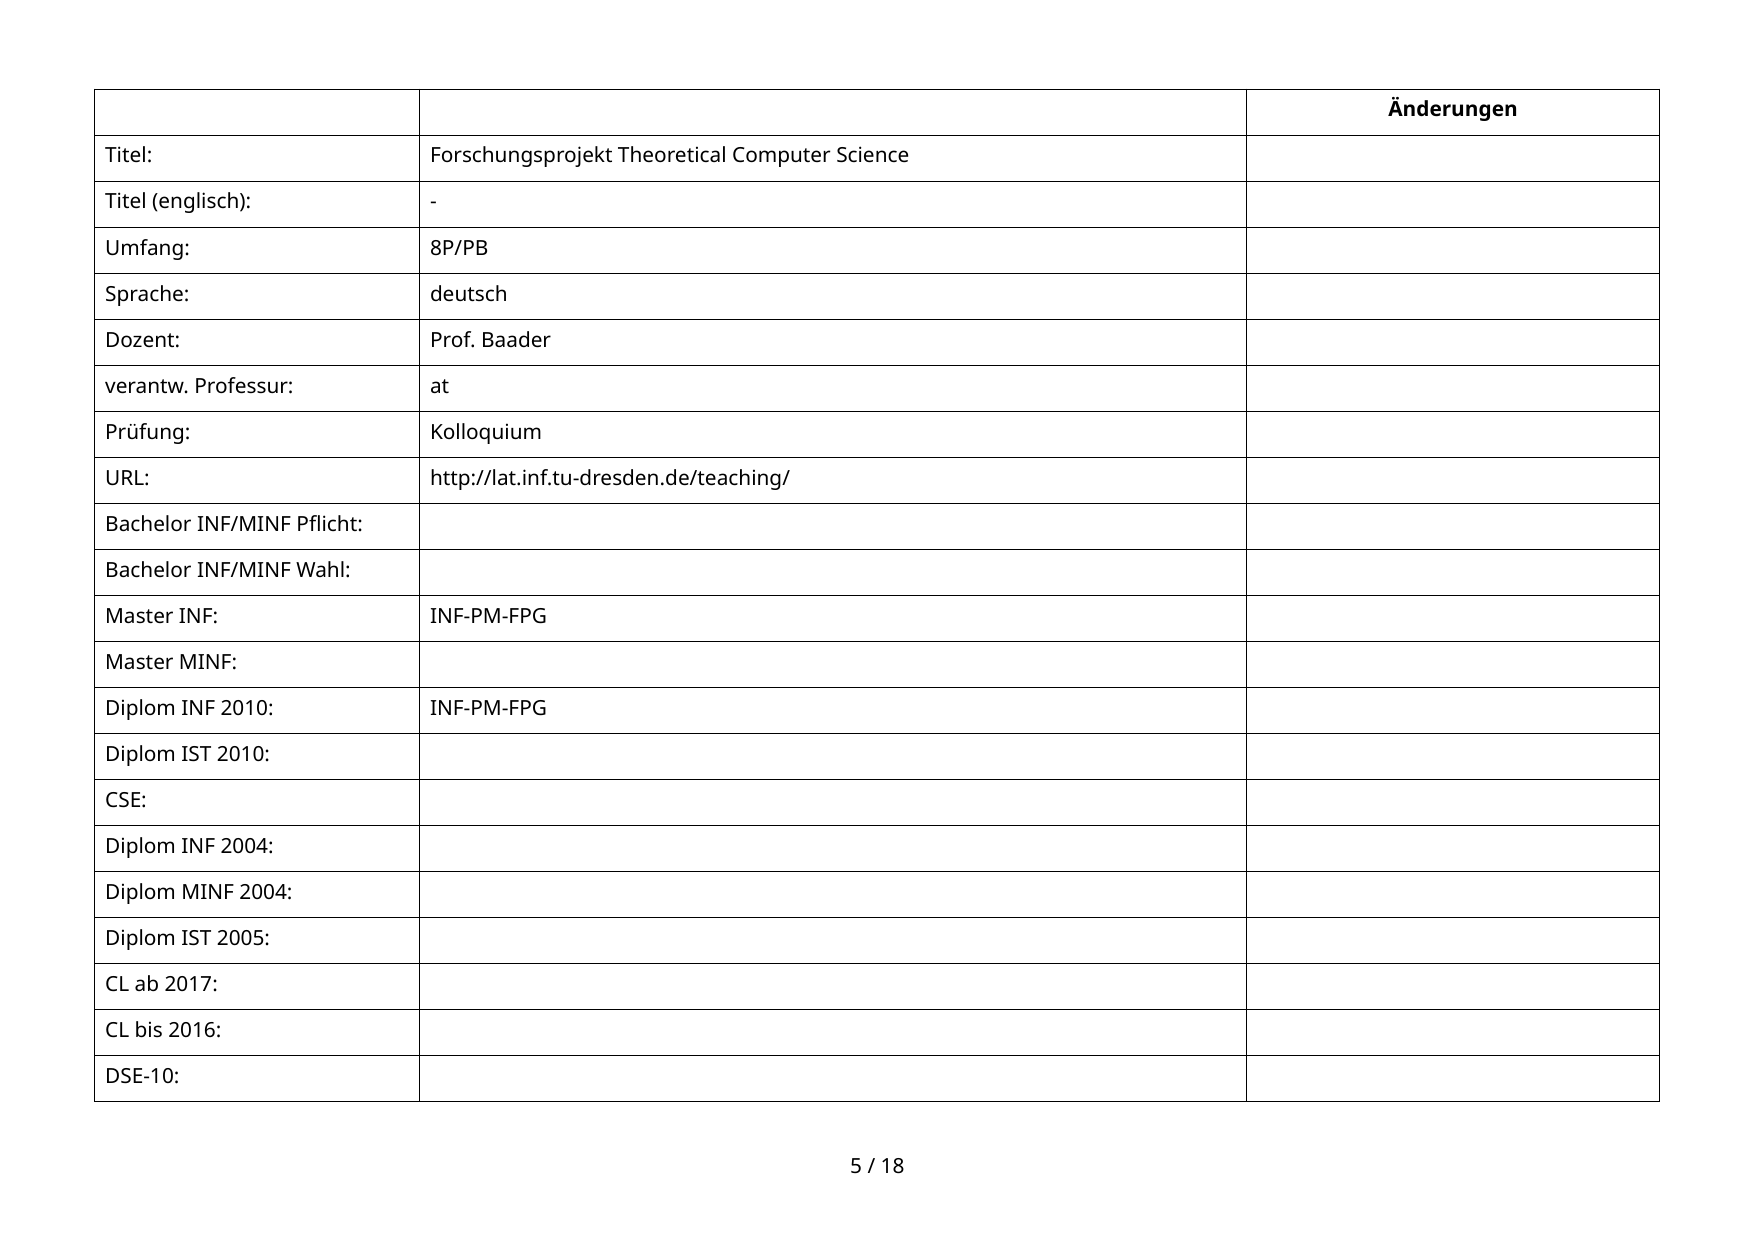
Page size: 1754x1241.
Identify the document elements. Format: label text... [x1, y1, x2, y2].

table_cell [420, 1010, 1246, 1055]
table_cell URL: [95, 458, 419, 503]
table_cell [1247, 274, 1659, 319]
table_cell CSE: [95, 780, 419, 825]
table_cell Sprache: [95, 274, 419, 319]
table_cell [1247, 458, 1659, 503]
table_cell verantw. Professur: [95, 366, 419, 411]
table_cell [420, 1056, 1246, 1101]
table_cell [1247, 826, 1659, 871]
table_cell Umfang: [95, 228, 419, 273]
table_cell [1247, 182, 1659, 227]
table_cell [1247, 688, 1659, 733]
table_cell Kolloquium [420, 412, 1246, 457]
table_cell [1247, 642, 1659, 687]
table_cell [1247, 412, 1659, 457]
table_cell Bachelor INF/MINF Pflicht: [95, 504, 419, 549]
table_cell Forschungsprojekt Theoretical Computer Science [420, 136, 1246, 181]
table_cell INF-PM-FPG [420, 596, 1246, 641]
table_cell INF-PM-FPG [420, 688, 1246, 733]
table_cell Master INF: [95, 596, 419, 641]
table_cell [1247, 596, 1659, 641]
table_cell [420, 918, 1246, 963]
table_cell CL ab 2017: [95, 964, 419, 1009]
table_cell http://lat.inf.tu-dresden.de/teaching/ [420, 458, 1246, 503]
table_cell [1247, 136, 1659, 181]
table_cell Master MINF: [95, 642, 419, 687]
table_cell [420, 872, 1246, 917]
table_cell - [420, 182, 1246, 227]
table_header [420, 90, 1246, 134]
table_cell [1247, 320, 1659, 365]
table_cell Diplom IST 2005: [95, 918, 419, 963]
table_cell CL bis 2016: [95, 1010, 419, 1055]
table_header Änderungen [1247, 90, 1659, 134]
table_cell [1247, 964, 1659, 1009]
table_cell Titel (englisch): [95, 182, 419, 227]
table_cell Prof. Baader [420, 320, 1246, 365]
table_cell Bachelor INF/MINF Wahl: [95, 550, 419, 595]
table_cell Diplom INF 2004: [95, 826, 419, 871]
table_cell [1247, 1010, 1659, 1055]
table_cell [420, 550, 1246, 595]
table_cell Prüfung: [95, 412, 419, 457]
table_header [95, 90, 419, 134]
table_cell Diplom INF 2010: [95, 688, 419, 733]
table_cell [1247, 780, 1659, 825]
table_cell [1247, 366, 1659, 411]
table_cell Titel: [95, 136, 419, 181]
table_cell [1247, 504, 1659, 549]
table_cell [1247, 872, 1659, 917]
table_cell Diplom IST 2010: [95, 734, 419, 779]
table_cell [1247, 550, 1659, 595]
table_cell [420, 734, 1246, 779]
table_cell [1247, 918, 1659, 963]
table_cell [420, 826, 1246, 871]
table_cell [1247, 228, 1659, 273]
table_cell Diplom MINF 2004: [95, 872, 419, 917]
table_cell [420, 964, 1246, 1009]
table_cell [420, 642, 1246, 687]
table_cell at [420, 366, 1246, 411]
table_cell [1247, 1056, 1659, 1101]
table_cell deutsch [420, 274, 1246, 319]
table_cell [420, 504, 1246, 549]
table_cell 8P/PB [420, 228, 1246, 273]
table_cell DSE-10: [95, 1056, 419, 1101]
table_cell [420, 780, 1246, 825]
table_cell [1247, 734, 1659, 779]
table_cell Dozent: [95, 320, 419, 365]
